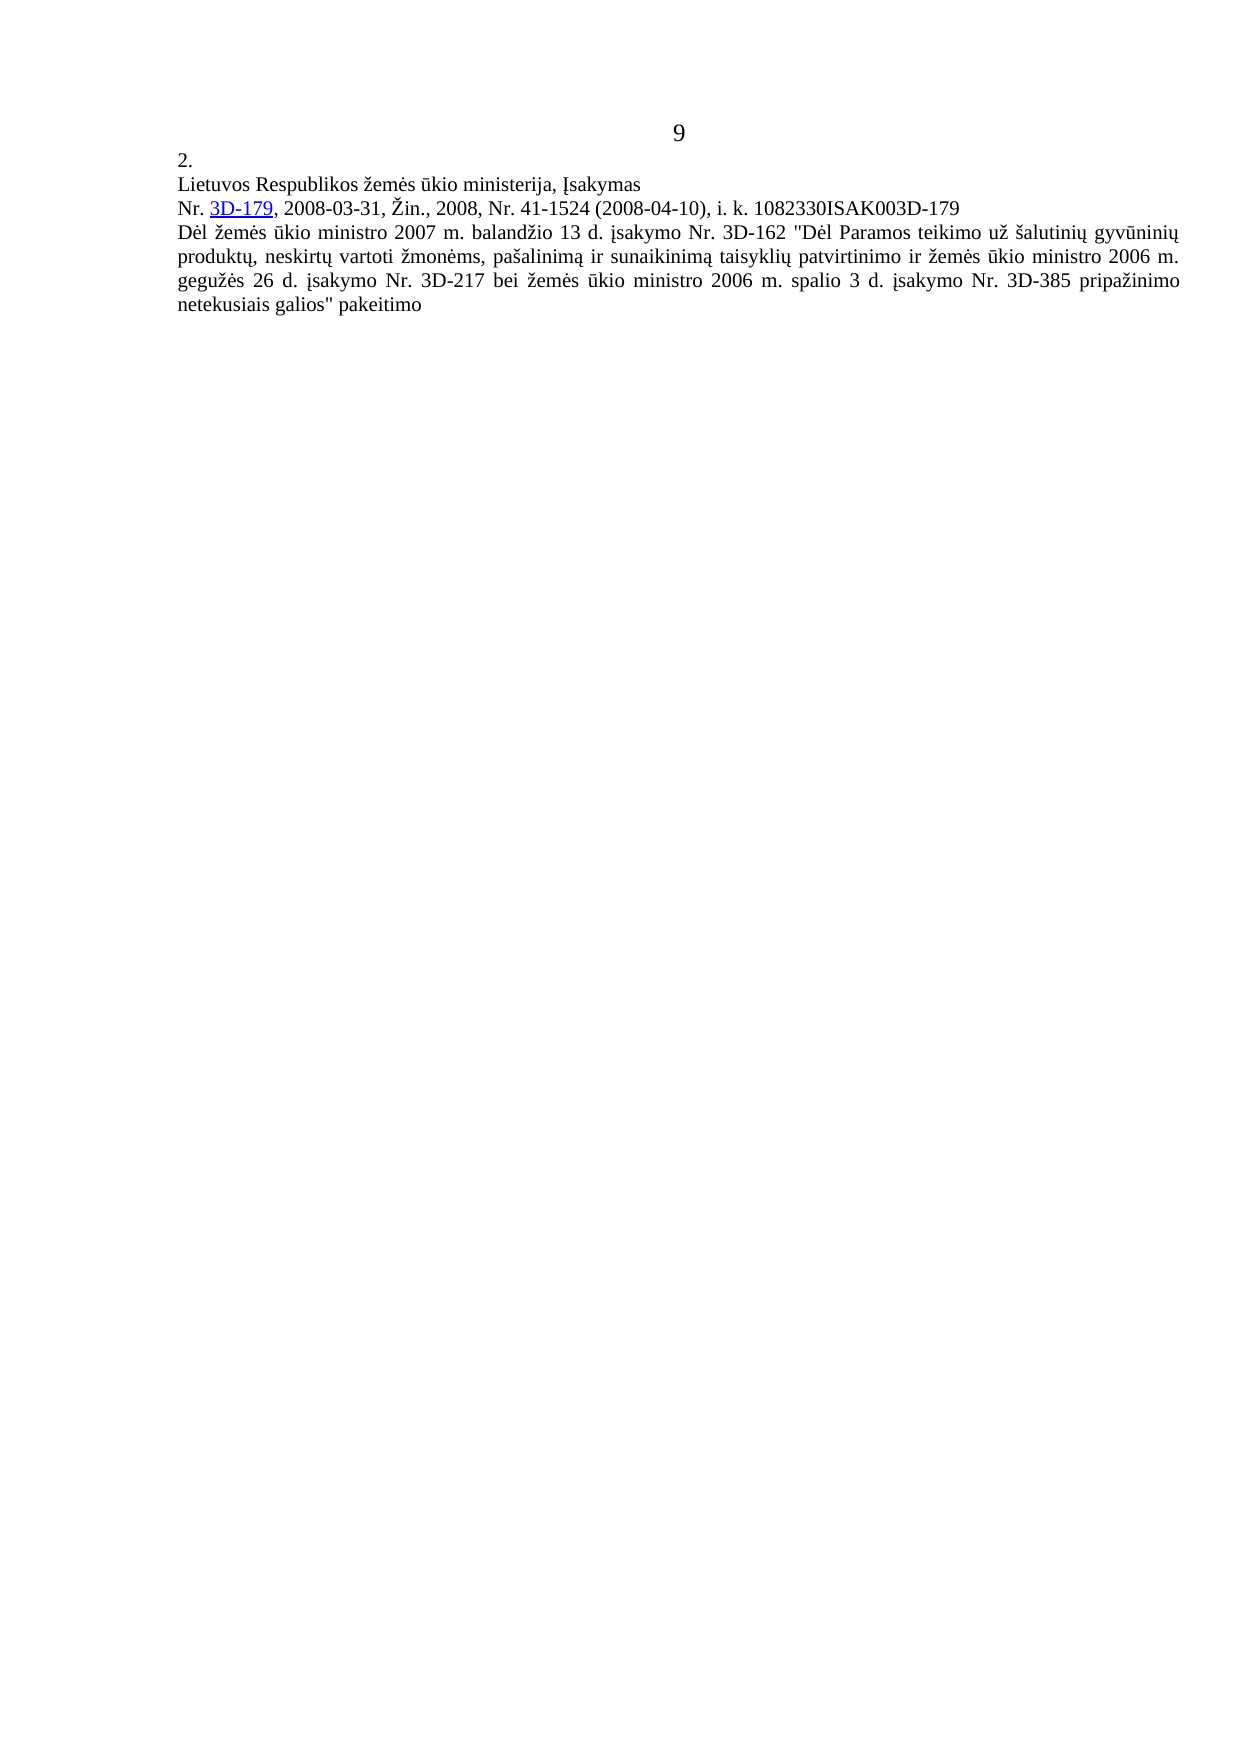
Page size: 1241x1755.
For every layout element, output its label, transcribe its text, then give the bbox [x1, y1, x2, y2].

text 2. [177, 148, 1181, 172]
text Lietuvos Respublikos žemės ūkio ministerija, Įsakymas [177, 172, 1181, 196]
text Nr. 3D-179, 2008-03-31, Žin., 2008, Nr. 41-1524 (2008-04-10), i. k. 1082330ISAK003D-179 [177, 196, 1181, 220]
text Dėl žemės ūkio ministro 2007 m. balandžio 13 d. įsakymo Nr. 3D-162 "Dėl Paramos teikimo už šalutinių gyvūninių produktų, neskirtų vartoti žmonėms, pašalinimą ir sunaikinimą taisyklių patvirtinimo ir žemės ūkio ministro 2006 m. gegužės 26 d. įsakymo Nr. 3D-217 bei žemės ūkio ministro 2006 m. spalio 3 d. įsakymo Nr. 3D-385 pripažinimo netekusiais galios" pakeitimo [177, 220, 1181, 316]
